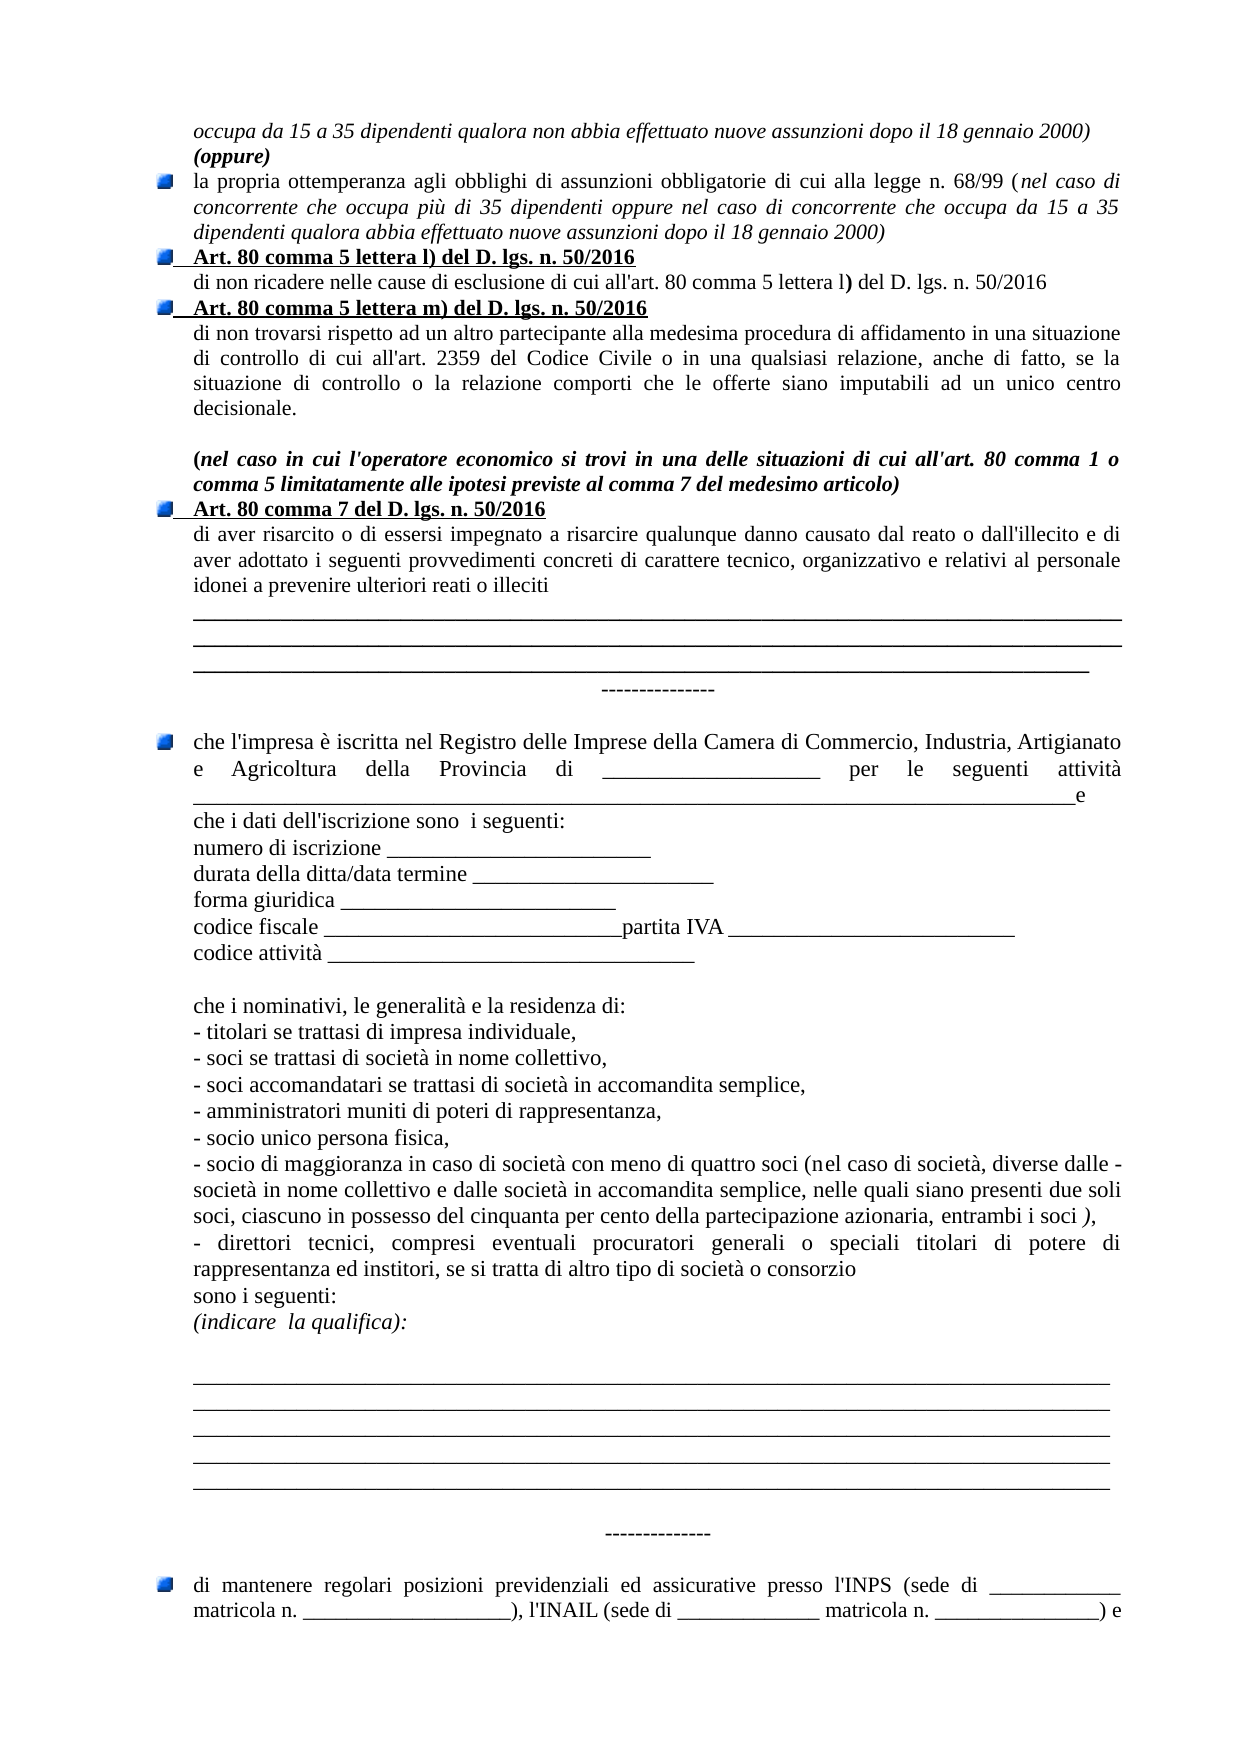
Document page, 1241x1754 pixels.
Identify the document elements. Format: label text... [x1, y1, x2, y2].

list (nel caso in cui l'operatore economico si trovi in una delle situazioni di cui all'art. 80 comma 1 o comma 5 limitatamente alle ipotesi previste al comma 7 del medesimo articolo) [156, 446, 1123, 496]
list di mantenere regolari posizioni previdenziali ed assicurative presso l'INPS (sede di ____________ matricola n. ___________________), l'INAIL (sede di _____________ matricola n. _______________) e [156, 1572, 1123, 1622]
list di aver risarcito o di essersi impegnato a risarcire qualunque danno causato dal reato o dall'illecito e di aver adottato i seguenti provvedimenti concreti di carattere tecnico, organizzativo e relativi al personale idonei a prevenire ulteriori reati o illeciti [156, 521, 1123, 597]
picture [156, 1576, 173, 1592]
list sono i seguenti: [156, 1282, 1123, 1308]
list codice attività ________________________________ [156, 939, 1123, 965]
list Art. 80 comma 5 lettera l) del D. lgs. n. 50/2016 [156, 244, 1123, 269]
list (indicare la qualifica): ________________________________________________________________________________________________________________________________________________________________________________________________________________________________________________________________________________________________________________________________________________________________________________________________________________ [156, 1308, 1123, 1492]
list - soci se trattasi di società in nome collettivo, [156, 1044, 1123, 1071]
list la propria ottemperanza agli obblighi di assunzioni obbligatorie di cui alla legge n. 68/99 (nel caso di concorrente che occupa più di 35 dipendenti oppure nel caso di concorrente che occupa da 15 a 35 dipendenti qualora abbia effettuato nuove assunzioni dopo il 18 gennaio 2000) [156, 168, 1123, 244]
list occupa da 15 a 35 dipendenti qualora non abbia effettuato nuove assunzioni dopo il 18 gennaio 2000) [156, 118, 1123, 143]
list --------------- [156, 676, 1123, 702]
list - socio di maggioranza in caso di società con meno di quattro soci (nel caso di società, diverse dalle - società in nome collettivo e dalle società in accomandita semplice, nelle quali siano presenti due soli soci, ciascuno in possesso del cinquanta per cento della partecipazione azionaria, entrambi i soci ), [156, 1150, 1123, 1229]
list - amministratori muniti di poteri di rappresentanza, [156, 1097, 1123, 1123]
picture [156, 173, 173, 189]
list - titolari se trattasi di impresa individuale, [156, 1018, 1123, 1044]
list - soci accomandatari se trattasi di società in accomandita semplice, [156, 1071, 1123, 1097]
list -------------- [156, 1519, 1123, 1545]
list Art. 80 comma 7 del D. lgs. n. 50/2016 [156, 496, 1123, 521]
list - socio unico persona fisica, [156, 1123, 1123, 1150]
list di non trovarsi rispetto ad un altro partecipante alla medesima procedura di affidamento in una situazione di controllo di cui all'art. 2359 del Codice Civile o in una qualsiasi relazione, anche di fatto, se la situazione di controllo o la relazione comporti che le offerte siano imputabili ad un unico centro decisionale. [156, 320, 1123, 421]
list forma giuridica ________________________ [156, 886, 1123, 913]
list che i nominativi, le generalità e la residenza di: [156, 992, 1123, 1018]
list durata della ditta/data termine _____________________ [156, 860, 1123, 886]
list codice fiscale __________________________partita IVA _________________________ [156, 913, 1123, 939]
picture [156, 500, 173, 517]
list - direttori tecnici, compresi eventuali procuratori generali o speciali titolari di potere di rappresentanza ed institori, se si tratta di altro tipo di società o consorzio [156, 1229, 1123, 1282]
list Art. 80 comma 5 lettera m) del D. lgs. n. 50/2016 [156, 294, 1123, 320]
list numero di iscrizione _______________________ [156, 834, 1123, 860]
list ____________________________________________________________________________________________________________________________________________________________________________________________________________________________________________________________ [156, 597, 1123, 676]
picture [156, 248, 173, 265]
list che l'impresa è iscritta nel Registro delle Imprese della Camera di Commercio, Industria, Artigianato e Agricoltura della Provincia di ___________________ per le seguenti attività _____________________________________________________________________________e che i dati dell'iscrizione sono i seguenti: [156, 728, 1123, 834]
picture [156, 299, 173, 315]
picture [156, 733, 173, 750]
list (oppure) [156, 143, 1123, 168]
list di non ricadere nelle cause di esclusione di cui all'art. 80 comma 5 lettera l) del D. lgs. n. 50/2016 [156, 269, 1123, 294]
